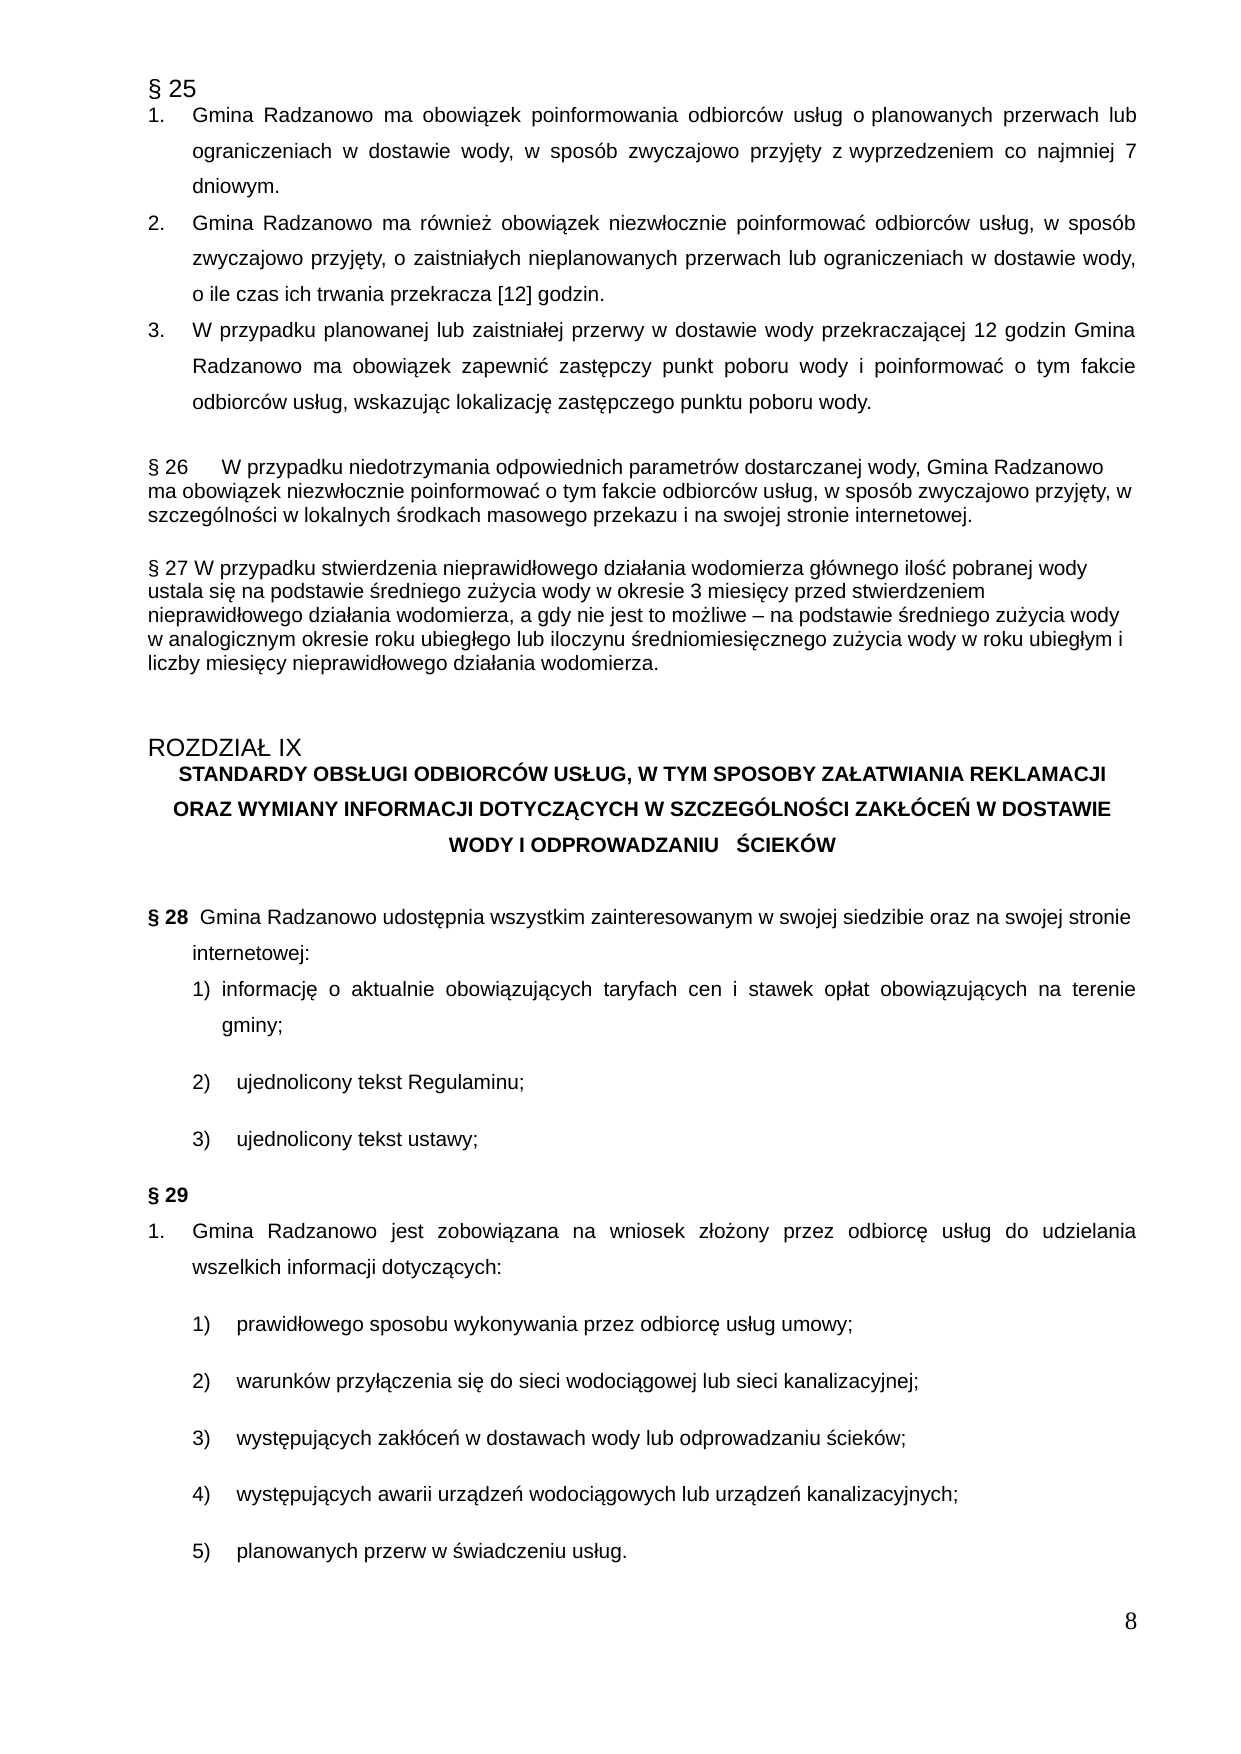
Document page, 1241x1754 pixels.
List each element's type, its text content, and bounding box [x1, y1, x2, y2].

list warunków przyłączenia się do sieci wodociągowej lub sieci kanalizacyjnej; [236, 1369, 1137, 1393]
text § 28 Gmina Radzanowo udostępnia wszystkim zainteresowanym w swojej siedzibie oraz na swojej stronie internetowej: [148, 905, 1137, 965]
list Gmina Radzanowo jest zobowiązana na wniosek złożony przez odbiorcę usług do udzielania wszelkich informacji dotyczących: [148, 1219, 1137, 1279]
list ujednolicony tekst ustawy; [236, 1126, 1137, 1150]
title Gmina Radzanowo ma obowiązek poinformowania odbiorców usług o planowanych przerwach lub ograniczeniach w dostawie wody, w sposób zwyczajowo przyjęty z wyprzedzeniem co najmniej 7 dniowym. [148, 102, 1137, 198]
text STANDARDY OBSŁUGI ODBIORCÓW USŁUG, W TYM SPOSOBY ZAŁATWIANIA REKLAMACJI ORAZ WYMIANY INFORMACJI DOTYCZĄCYCH W SZCZEGÓLNOŚCI ZAKŁÓCEŃ W DOSTAWIE WODY I ODPROWADZANIU ŚCIEKÓW [148, 761, 1137, 857]
list ujednolicony tekst Regulaminu; [236, 1070, 1137, 1094]
text § 26 W przypadku niedotrzymania odpowiednich parametrów dostarczanej wody, Gmina Radzanowo ma obowiązek niezwłocznie poinformować o tym fakcie odbiorców usług, w sposób zwyczajowo przyjęty, w szczególności w lokalnych środkach masowego przekazu i na swojej stronie internetowej. [148, 455, 1137, 527]
text ROZDZIAŁ IX [148, 733, 1137, 761]
text § 29 [148, 1183, 1137, 1207]
list planowanych przerw w świadczeniu usług. [236, 1539, 1137, 1563]
list występujących zakłóceń w dostawach wody lub odprowadzaniu ścieków; [236, 1425, 1137, 1449]
title Gmina Radzanowo ma również obowiązek niezwłocznie poinformować odbiorców usług, w sposób zwyczajowo przyjęty, o zaistniałych nieplanowanych przerwach lub ograniczeniach w dostawie wody, o ile czas ich trwania przekracza [12] godzin. [148, 210, 1137, 306]
title W przypadku planowanej lub zaistniałej przerwy w dostawie wody przekraczającej 12 godzin Gmina Radzanowo ma obowiązek zapewnić zastępczy punkt poboru wody i poinformować o tym fakcie odbiorców usług, wskazując lokalizację zastępczego punktu poboru wody. [148, 318, 1137, 414]
list informację o aktualnie obowiązujących taryfach cen i stawek opłat obowiązujących na terenie gminy; [192, 977, 1137, 1037]
text § 25 [148, 74, 1137, 102]
list prawidłowego sposobu wykonywania przez odbiorcę usług umowy; [236, 1312, 1137, 1336]
list występujących awarii urządzeń wodociągowych lub urządzeń kanalizacyjnych; [236, 1482, 1137, 1506]
text § 27 W przypadku stwierdzenia nieprawidłowego działania wodomierza głównego ilość pobranej wody ustala się na podstawie średniego zużycia wody w okresie 3 miesięcy przed stwierdzeniem nieprawidłowego działania wodomierza, a gdy nie jest to możliwe – na podstawie średniego zużycia wody w analogicznym okresie roku ubiegłego lub iloczynu średniomiesięcznego zużycia wody w roku ubiegłym i liczby miesięcy nieprawidłowego działania wodomierza. [148, 555, 1137, 675]
